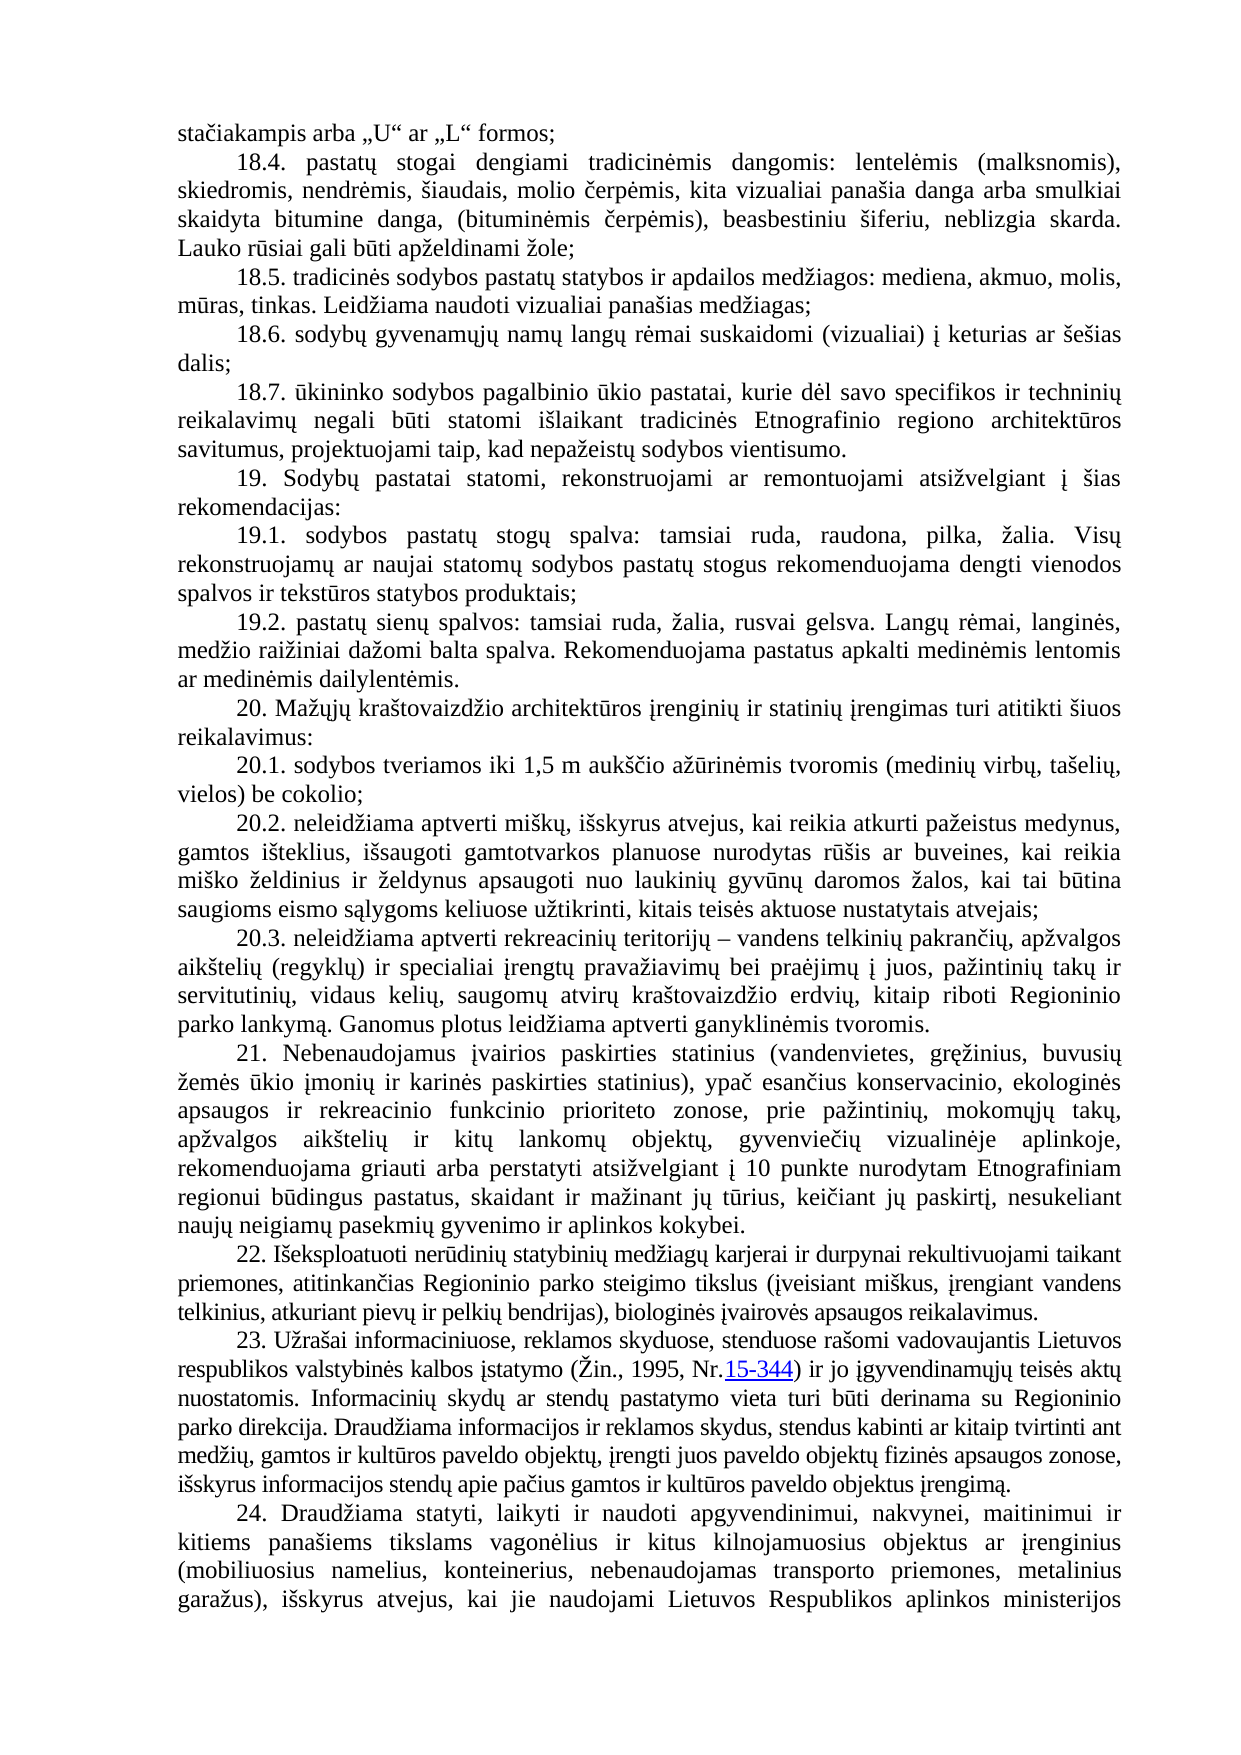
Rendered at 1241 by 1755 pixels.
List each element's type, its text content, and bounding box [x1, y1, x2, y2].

text 22. Išeksploatuoti nerūdinių statybinių medžiagų karjerai ir durpynai rekultivuojami taikant priemones, atitinkančias Regioninio parko steigimo tikslus (įveisiant miškus, įrengiant vandens telkinius, atkuriant pievų ir pelkių bendrijas), biologinės įvairovės apsaugos reikalavimus. [177, 1239, 1122, 1326]
text 24. Draudžiama statyti, laikyti ir naudoti apgyvendinimui, nakvynei, maitinimui ir kitiems panašiems tikslams vagonėlius ir kitus kilnojamuosius objektus ar įrenginius (mobiliuosius namelius, konteinerius, nebenaudojamas transporto priemones, metalinius garažus), išskyrus atvejus, kai jie naudojami Lietuvos Respublikos aplinkos ministerijos [177, 1498, 1122, 1613]
text stačiakampis arba „U“ ar „L“ formos; [177, 118, 1122, 147]
text 19. Sodybų pastatai statomi, rekonstruojami ar remontuojami atsižvelgiant į šias rekomendacijas: [177, 463, 1122, 521]
text 19.2. pastatų sienų spalvos: tamsiai ruda, žalia, rusvai gelsva. Langų rėmai, langinės, medžio raižiniai dažomi balta spalva. Rekomenduojama pastatus apkalti medinėmis lentomis ar medinėmis dailylentėmis. [177, 607, 1122, 693]
text 21. Nebenaudojamus įvairios paskirties statinius (vandenvietes, gręžinius, buvusių žemės ūkio įmonių ir karinės paskirties statinius), ypač esančius konservacinio, ekologinės apsaugos ir rekreacinio funkcinio prioriteto zonose, prie pažintinių, mokomųjų takų, apžvalgos aikštelių ir kitų lankomų objektų, gyvenviečių vizualinėje aplinkoje, rekomenduojama griauti arba perstatyti atsižvelgiant į 10 punkte nurodytam Etnografiniam regionui būdingus pastatus, skaidant ir mažinant jų tūrius, keičiant jų paskirtį, nesukeliant naujų neigiamų pasekmių gyvenimo ir aplinkos kokybei. [177, 1038, 1122, 1239]
text 20.1. sodybos tveriamos iki 1,5 m aukščio ažūrinėmis tvoromis (medinių virbų, tašelių, vielos) be cokolio; [177, 751, 1122, 808]
text 23. Užrašai informaciniuose, reklamos skyduose, stenduose rašomi vadovaujantis Lietuvos respublikos valstybinės kalbos įstatymo (Žin., 1995, Nr.15-344) ir jo įgyvendinamųjų teisės aktų nuostatomis. Informacinių skydų ar stendų pastatymo vieta turi būti derinama su Regioninio parko direkcija. Draudžiama informacijos ir reklamos skydus, stendus kabinti ar kitaip tvirtinti ant medžių, gamtos ir kultūros paveldo objektų, įrengti juos paveldo objektų fizinės apsaugos zonose, išskyrus informacijos stendų apie pačius gamtos ir kultūros paveldo objektus įrengimą. [177, 1326, 1122, 1498]
text 18.4. pastatų stogai dengiami tradicinėmis dangomis: lentelėmis (malksnomis), skiedromis, nendrėmis, šiaudais, molio čerpėmis, kita vizualiai panašia danga arba smulkiai skaidyta bitumine danga, (bituminėmis čerpėmis), beasbestiniu šiferiu, neblizgia skarda. Lauko rūsiai gali būti apželdinami žole; [177, 147, 1122, 262]
text 18.7. ūkininko sodybos pagalbinio ūkio pastatai, kurie dėl savo specifikos ir techninių reikalavimų negali būti statomi išlaikant tradicinės Etnografinio regiono architektūros savitumus, projektuojami taip, kad nepažeistų sodybos vientisumo. [177, 377, 1122, 463]
text 20.3. neleidžiama aptverti rekreacinių teritorijų – vandens telkinių pakrančių, apžvalgos aikštelių (regyklų) ir specialiai įrengtų pravažiavimų bei praėjimų į juos, pažintinių takų ir servitutinių, vidaus kelių, saugomų atvirų kraštovaizdžio erdvių, kitaip riboti Regioninio parko lankymą. Ganomus plotus leidžiama aptverti ganyklinėmis tvoromis. [177, 923, 1122, 1038]
text 18.5. tradicinės sodybos pastatų statybos ir apdailos medžiagos: mediena, akmuo, molis, mūras, tinkas. Leidžiama naudoti vizualiai panašias medžiagas; [177, 262, 1122, 319]
text 18.6. sodybų gyvenamųjų namų langų rėmai suskaidomi (vizualiai) į keturias ar šešias dalis; [177, 319, 1122, 377]
text 19.1. sodybos pastatų stogų spalva: tamsiai ruda, raudona, pilka, žalia. Visų rekonstruojamų ar naujai statomų sodybos pastatų stogus rekomenduojama dengti vienodos spalvos ir tekstūros statybos produktais; [177, 521, 1122, 607]
text 20.2. neleidžiama aptverti miškų, išskyrus atvejus, kai reikia atkurti pažeistus medynus, gamtos išteklius, išsaugoti gamtotvarkos planuose nurodytas rūšis ar buveines, kai reikia miško želdinius ir želdynus apsaugoti nuo laukinių gyvūnų daromos žalos, kai tai būtina saugioms eismo sąlygoms keliuose užtikrinti, kitais teisės aktuose nustatytais atvejais; [177, 808, 1122, 923]
text 20. Mažųjų kraštovaizdžio architektūros įrenginių ir statinių įrengimas turi atitikti šiuos reikalavimus: [177, 693, 1122, 751]
